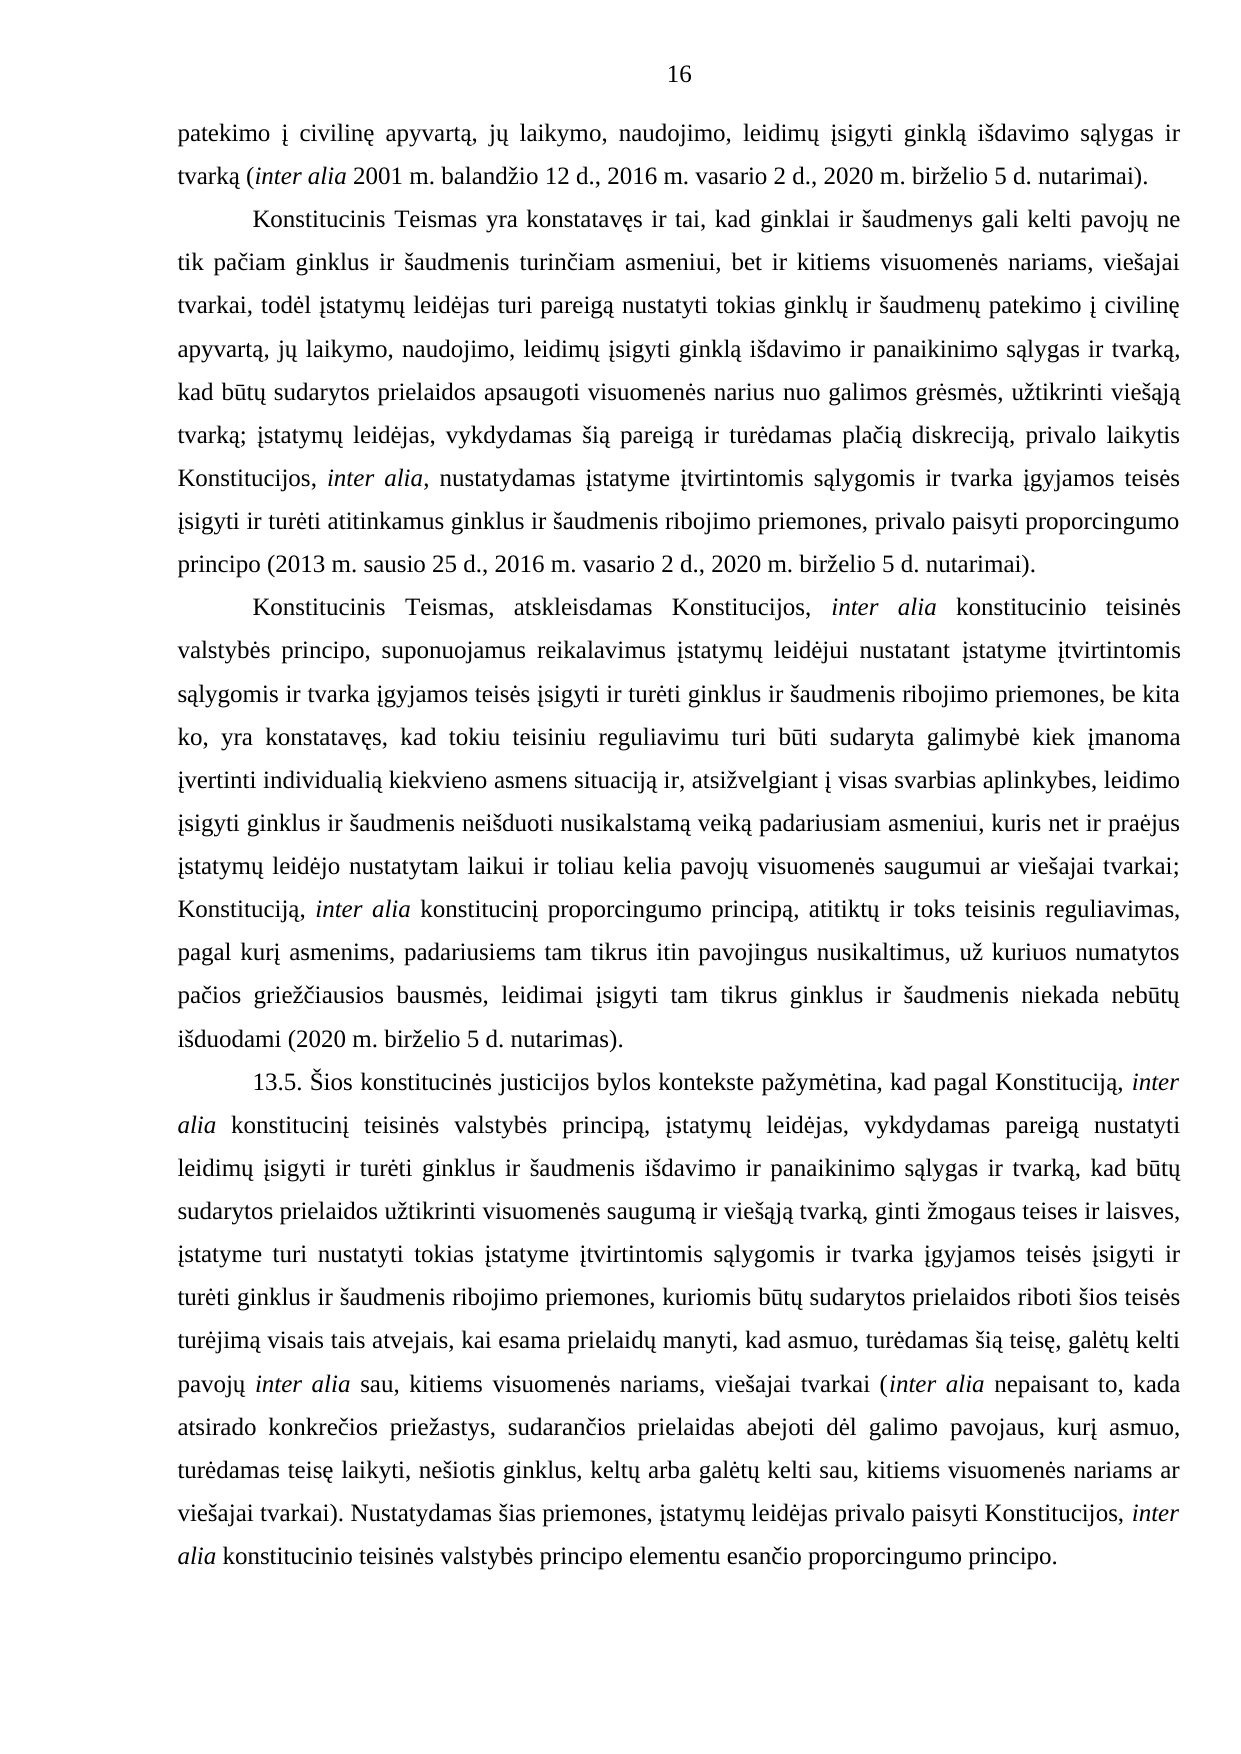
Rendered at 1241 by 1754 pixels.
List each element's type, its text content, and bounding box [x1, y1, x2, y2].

text Konstitucinis Teismas, atskleisdamas Konstitucijos, inter alia konstitucinio teisinės valstybės principo, suponuojamus reikalavimus įstatymų leidėjui nustatant įstatyme įtvirtintomis sąlygomis ir tvarka įgyjamos teisės įsigyti ir turėti ginklus ir šaudmenis ribojimo priemones, be kita ko, yra konstatavęs, kad tokiu teisiniu reguliavimu turi būti sudaryta galimybė kiek įmanoma įvertinti individualią kiekvieno asmens situaciją ir, atsižvelgiant į visas svarbias aplinkybes, leidimo įsigyti ginklus ir šaudmenis neišduoti nusikalstamą veiką padariusiam asmeniui, kuris net ir praėjus įstatymų leidėjo nustatytam laikui ir toliau kelia pavojų visuomenės saugumui ar viešajai tvarkai; Konstituciją, inter alia konstitucinį proporcingumo principą, atitiktų ir toks teisinis reguliavimas, pagal kurį asmenims, padariusiems tam tikrus itin pavojingus nusikaltimus, už kuriuos numatytos pačios griežčiausios bausmės, leidimai įsigyti tam tikrus ginklus ir šaudmenis niekada nebūtų išduodami (2020 m. birželio 5 d. nutarimas). [177, 592, 1181, 1052]
text patekimo į civilinę apyvartą, jų laikymo, naudojimo, leidimų įsigyti ginklą išdavimo sąlygas ir tvarką (inter alia 2001 m. balandžio 12 d., 2016 m. vasario 2 d., 2020 m. birželio 5 d. nutarimai). [177, 118, 1181, 190]
text 13.5. Šios konstitucinės justicijos bylos kontekste pažymėtina, kad pagal Konstituciją, inter alia konstitucinį teisinės valstybės principą, įstatymų leidėjas, vykdydamas pareigą nustatyti leidimų įsigyti ir turėti ginklus ir šaudmenis išdavimo ir panaikinimo sąlygas ir tvarką, kad būtų sudarytos prielaidos užtikrinti visuomenės saugumą ir viešąją tvarką, ginti žmogaus teises ir laisves, įstatyme turi nustatyti tokias įstatyme įtvirtintomis sąlygomis ir tvarka įgyjamos teisės įsigyti ir turėti ginklus ir šaudmenis ribojimo priemones, kuriomis būtų sudarytos prielaidos riboti šios teisės turėjimą visais tais atvejais, kai esama prielaidų manyti, kad asmuo, turėdamas šią teisę, galėtų kelti pavojų inter alia sau, kitiems visuomenės nariams, viešajai tvarkai (inter alia nepaisant to, kada atsirado konkrečios priežastys, sudarančios prielaidas abejoti dėl galimo pavojaus, kurį asmuo, turėdamas teisę laikyti, nešiotis ginklus, keltų arba galėtų kelti sau, kitiems visuomenės nariams ar viešajai tvarkai). Nustatydamas šias priemones, įstatymų leidėjas privalo paisyti Konstitucijos, inter alia konstitucinio teisinės valstybės principo elementu esančio proporcingumo principo. [177, 1067, 1181, 1570]
text Konstitucinis Teismas yra konstatavęs ir tai, kad ginklai ir šaudmenys gali kelti pavojų ne tik pačiam ginklus ir šaudmenis turinčiam asmeniui, bet ir kitiems visuomenės nariams, viešajai tvarkai, todėl įstatymų leidėjas turi pareigą nustatyti tokias ginklų ir šaudmenų patekimo į civilinę apyvartą, jų laikymo, naudojimo, leidimų įsigyti ginklą išdavimo ir panaikinimo sąlygas ir tvarką, kad būtų sudarytos prielaidos apsaugoti visuomenės narius nuo galimos grėsmės, užtikrinti viešąją tvarką; įstatymų leidėjas, vykdydamas šią pareigą ir turėdamas plačią diskreciją, privalo laikytis Konstitucijos, inter alia, nustatydamas įstatyme įtvirtintomis sąlygomis ir tvarka įgyjamos teisės įsigyti ir turėti atitinkamus ginklus ir šaudmenis ribojimo priemones, privalo paisyti proporcingumo principo (2013 m. sausio 25 d., 2016 m. vasario 2 d., 2020 m. birželio 5 d. nutarimai). [177, 204, 1181, 578]
